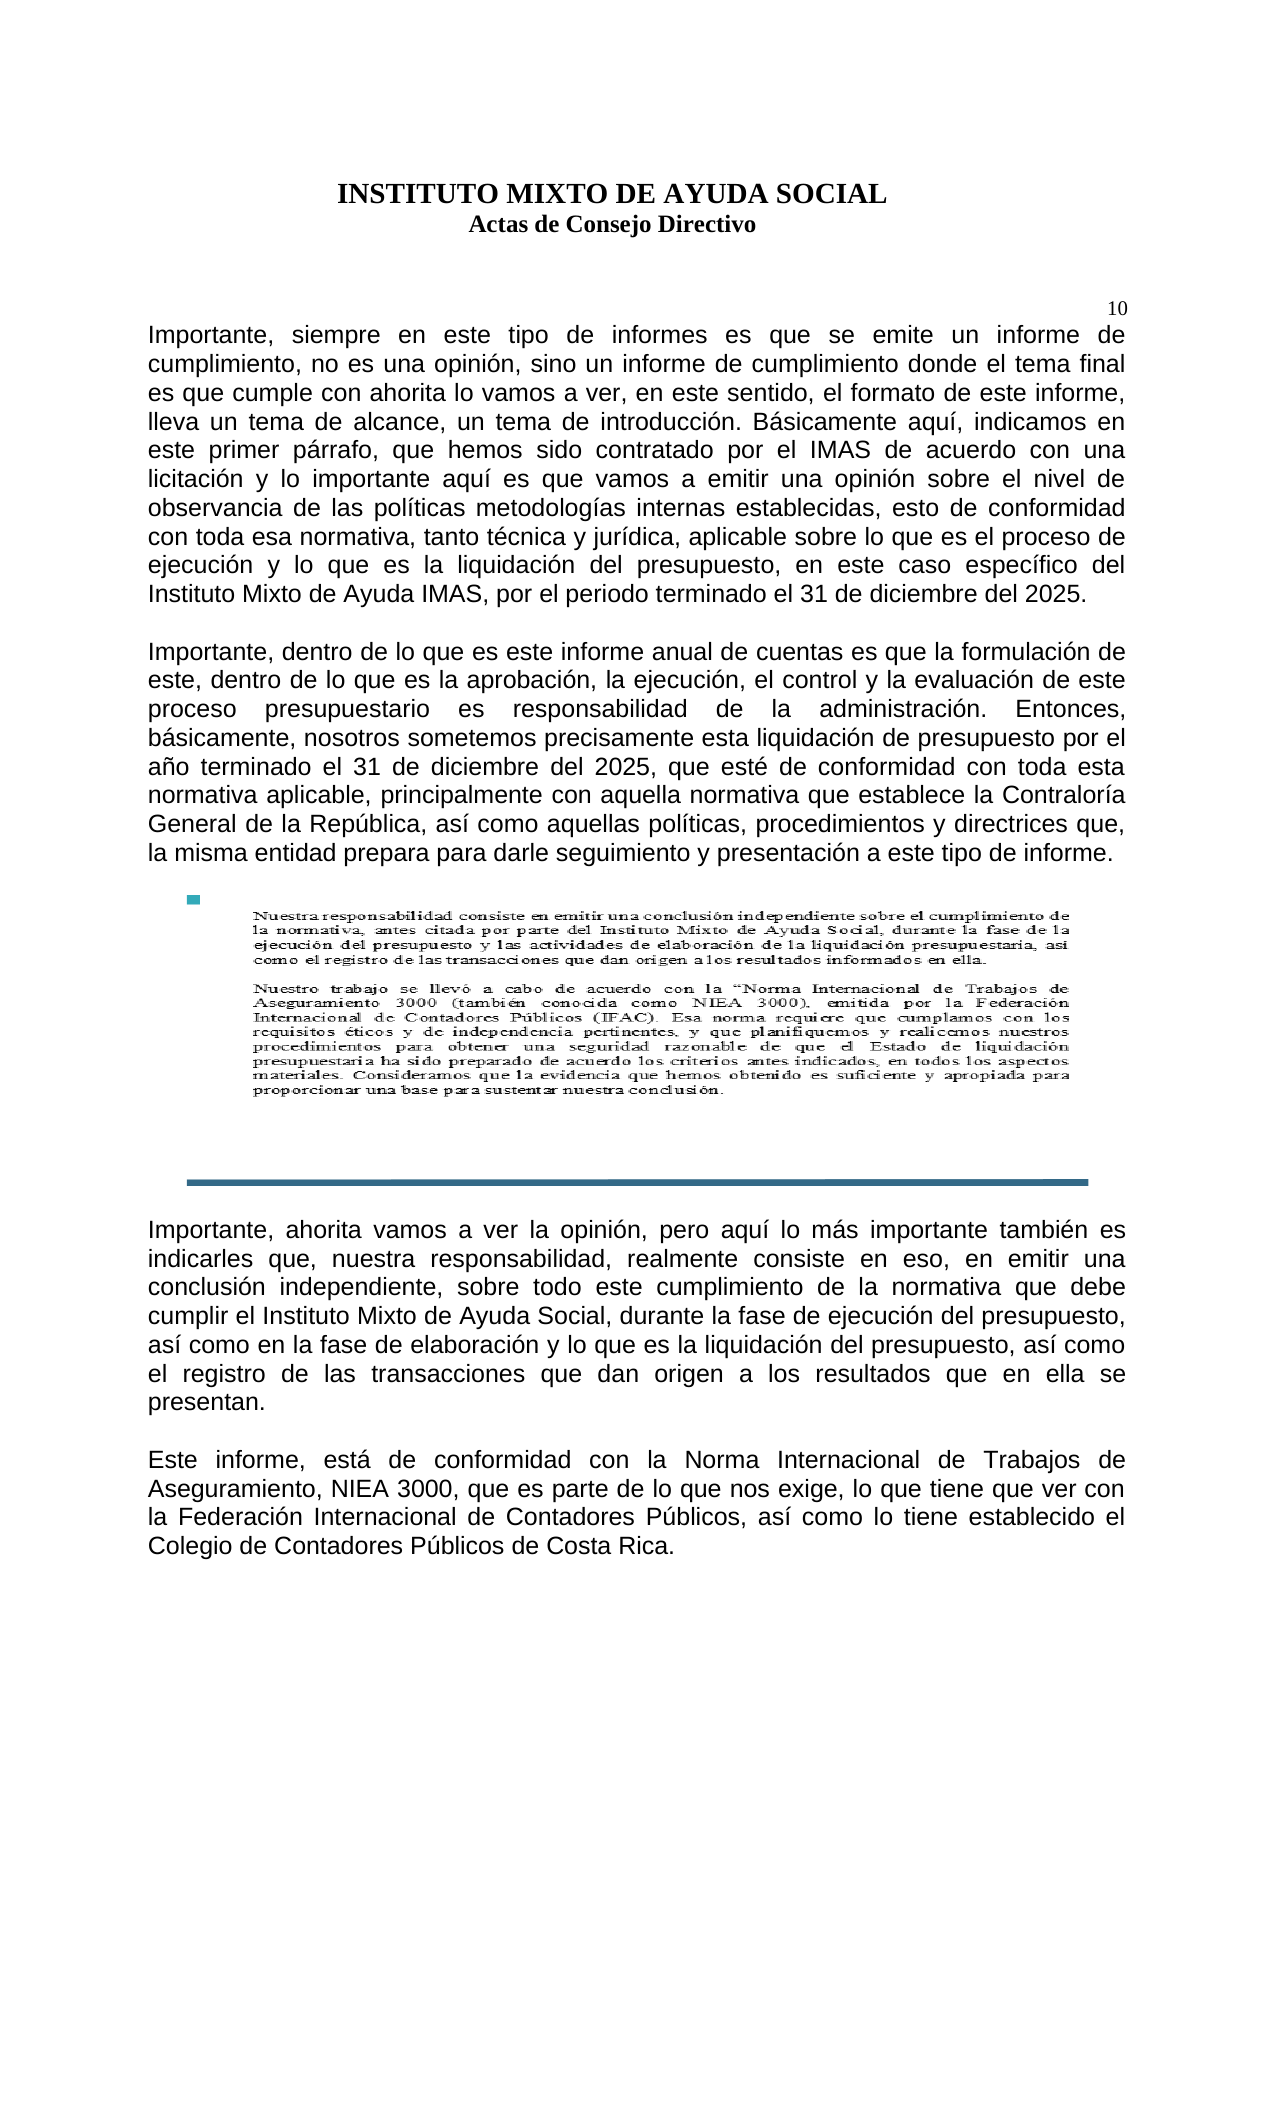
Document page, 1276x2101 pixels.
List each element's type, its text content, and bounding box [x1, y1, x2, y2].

text Importante, dentro de lo que es este informe anual de cuentas es que la formulación de este, dentro de lo que es la aprobación, la ejecución, el control y la evaluación de este proceso presupuestario es responsabilidad de la administración. Entonces, básicamente, nosotros sometemos precisamente esta liquidación de presupuesto por el año terminado el 31 de diciembre del 2025, que esté de conformidad con toda esta normativa aplicable, principalmente con aquella normativa que establece la Contraloría General de la República, así como aquellas políticas, procedimientos y directrices que, la misma entidad prepara para darle seguimiento y presentación a este tipo de informe. [148, 637, 1127, 867]
text Importante, ahorita vamos a ver la opinión, pero aquí lo más importante también es indicarles que, nuestra responsabilidad, realmente consiste en eso, en emitir una conclusión independiente, sobre todo este cumplimiento de la normativa que debe cumplir el Instituto Mixto de Ayuda Social, durante la fase de ejecución del presupuesto, así como en la fase de elaboración y lo que es la liquidación del presupuesto, así como el registro de las transacciones que dan origen a los resultados que en ella se presentan. [148, 1215, 1127, 1416]
text Este informe, está de conformidad con la Norma Internacional de Trabajos de Aseguramiento, NIEA 3000, que es parte de lo que nos exige, lo que tiene que ver con la Federación Internacional de Contadores Públicos, así como lo tiene establecido el Colegio de Contadores Públicos de Costa Rica. [148, 1445, 1127, 1560]
text Importante, siempre en este tipo de informes es que se emite un informe de cumplimiento, no es una opinión, sino un informe de cumplimiento donde el tema final es que cumple con ahorita lo vamos a ver, en este sentido, el formato de este informe, lleva un tema de alcance, un tema de introducción. Básicamente aquí, indicamos en este primer párrafo, que hemos sido contratado por el IMAS de acuerdo con una licitación y lo importante aquí es que vamos a emitir una opinión sobre el nivel de observancia de las políticas metodologías internas establecidas, esto de conformidad con toda esa normativa, tanto técnica y jurídica, aplicable sobre lo que es el proceso de ejecución y lo que es la liquidación del presupuesto, en este caso específico del Instituto Mixto de Ayuda IMAS, por el periodo terminado el 31 de diciembre del 2025. [148, 320, 1127, 608]
